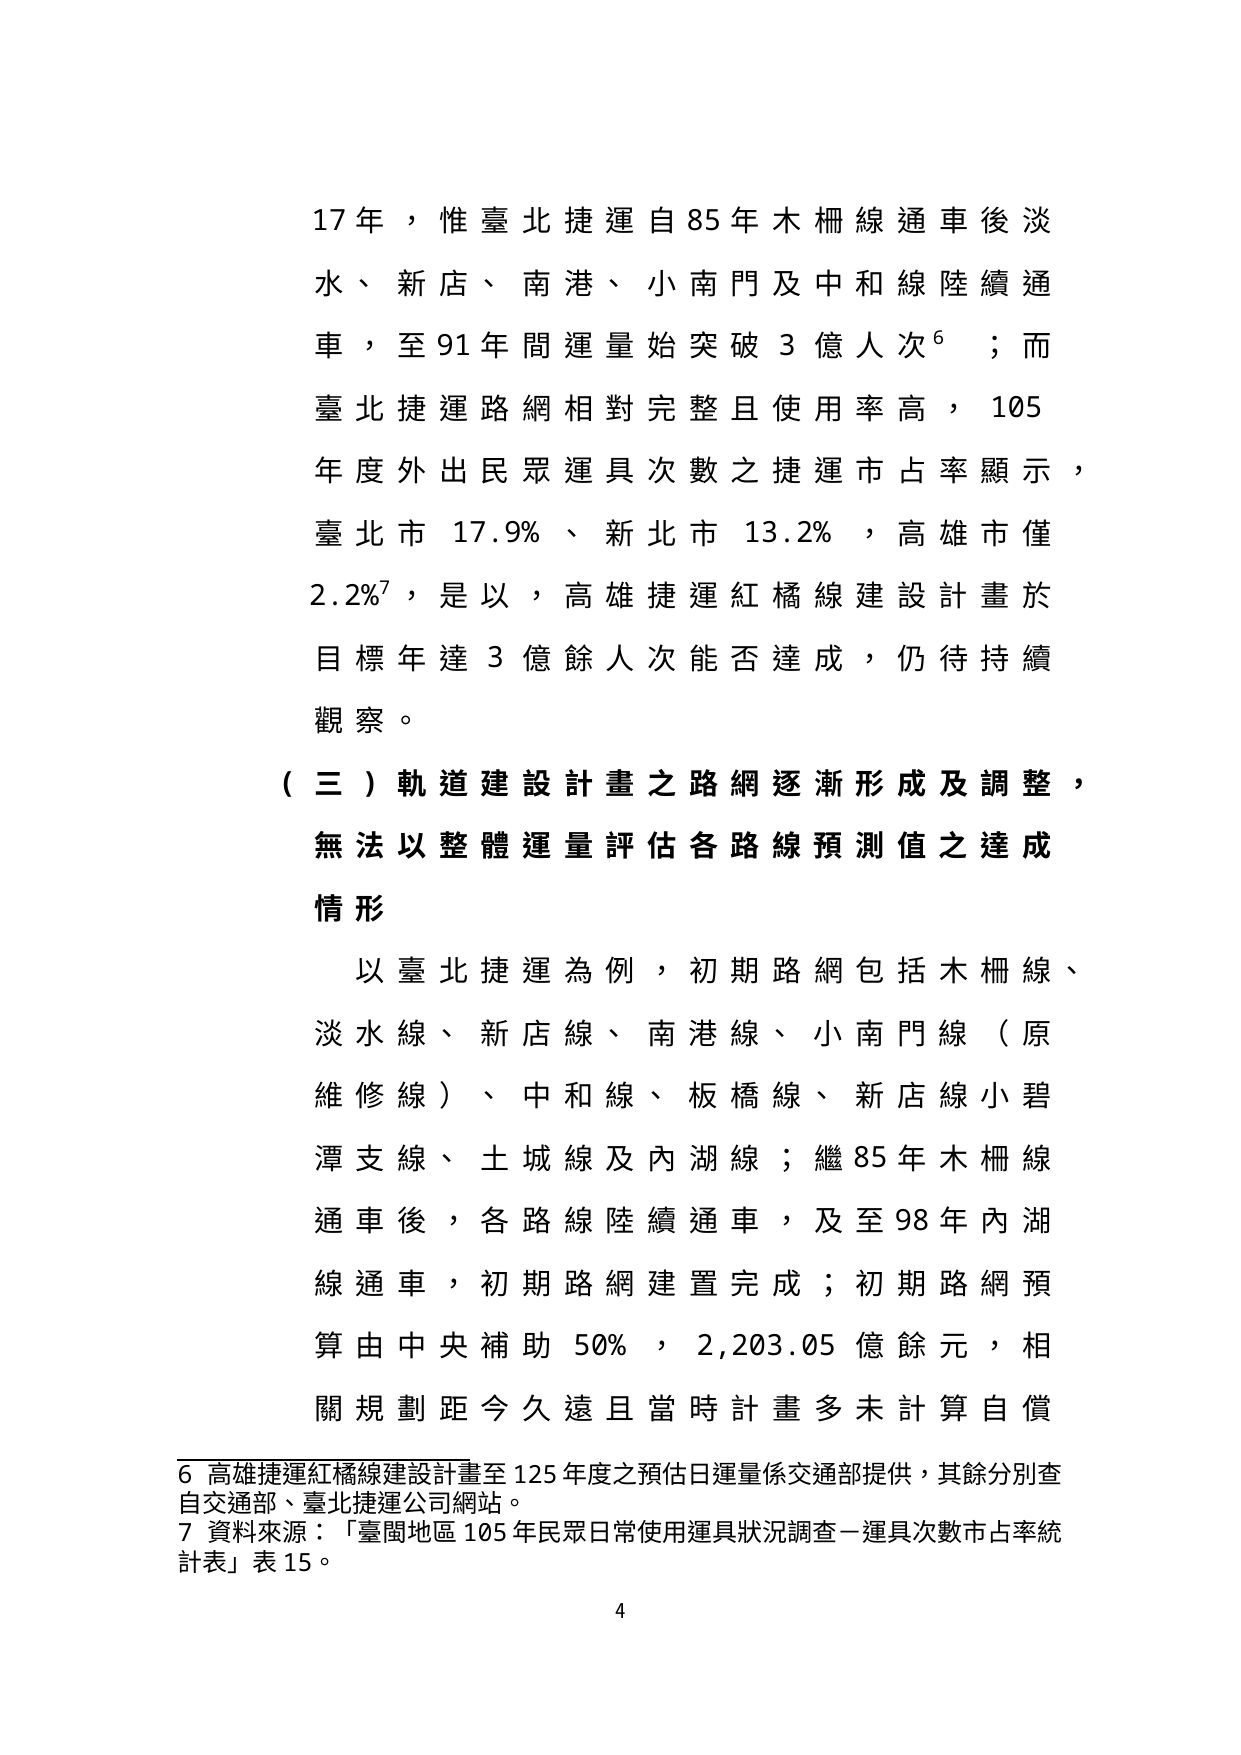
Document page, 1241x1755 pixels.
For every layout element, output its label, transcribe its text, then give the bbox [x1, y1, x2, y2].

text (三)軌道建設計畫之路網逐漸形成及調整，無法以整體運量評估各路線預測值之達成情形 [242, 740, 1058, 927]
text 資料來源：「臺閩地區105年民眾日常使用運具狀況調查－運具次數市占率統計表」表15。 [177, 1518, 1063, 1577]
text 高雄捷運紅橘線建設計畫至125年度之預估日運量係交通部提供，其餘分別查自交通部、臺北捷運公司網站。 [177, 1460, 1063, 1518]
text 2.高雄捷運紅橘線建設計畫期程為90年度至112年度，採BOT興建，自償率為16.74%，計畫總經費1,839.63億餘元，其中中央政府負擔1,201.75億餘元，高雄市政府負擔329.84億元及民間投資308.04億元。預估125年度日運量達82.5萬人次，換算全年為3億112.5萬人次，查高雄捷運紅橘線自97年間通車以來運量呈成長趨勢，以107年度之6,472萬餘人次為歷年最高，平均每日17.73萬餘人次，108年第1季平均日運量為18.77萬餘人次，維持成長趨勢。雖108年距預測目標年仍有17年，惟臺北捷運自85年木柵線通車後淡水、新店、南港、小南門及中和線陸續通車，至91年間運量始突破3億人次；而臺北捷運路網相對完整且使用率高，105年度外出民眾運具次數之捷運市占率顯示，臺北市17.9%、新北市13.2%，高雄市僅2.2%，是以，高雄捷運紅橘線建設計畫於目標年達3億餘人次能否達成，仍待持續觀察。 [271, 177, 1058, 740]
text 以臺北捷運為例，初期路網包括木柵線、淡水線、新店線、南港線、小南門線（原維修線）、中和線、板橋線、新店線小碧潭支線、土城線及內湖線；繼85年木柵線通車後，各路線陸續通車，及至98年內湖線通車，初期路網建置完成；初期路網預算由中央補助50%，2,203.05億餘元，相關規劃距今久遠且當時計畫多未計算自償率。 [271, 927, 1058, 1427]
